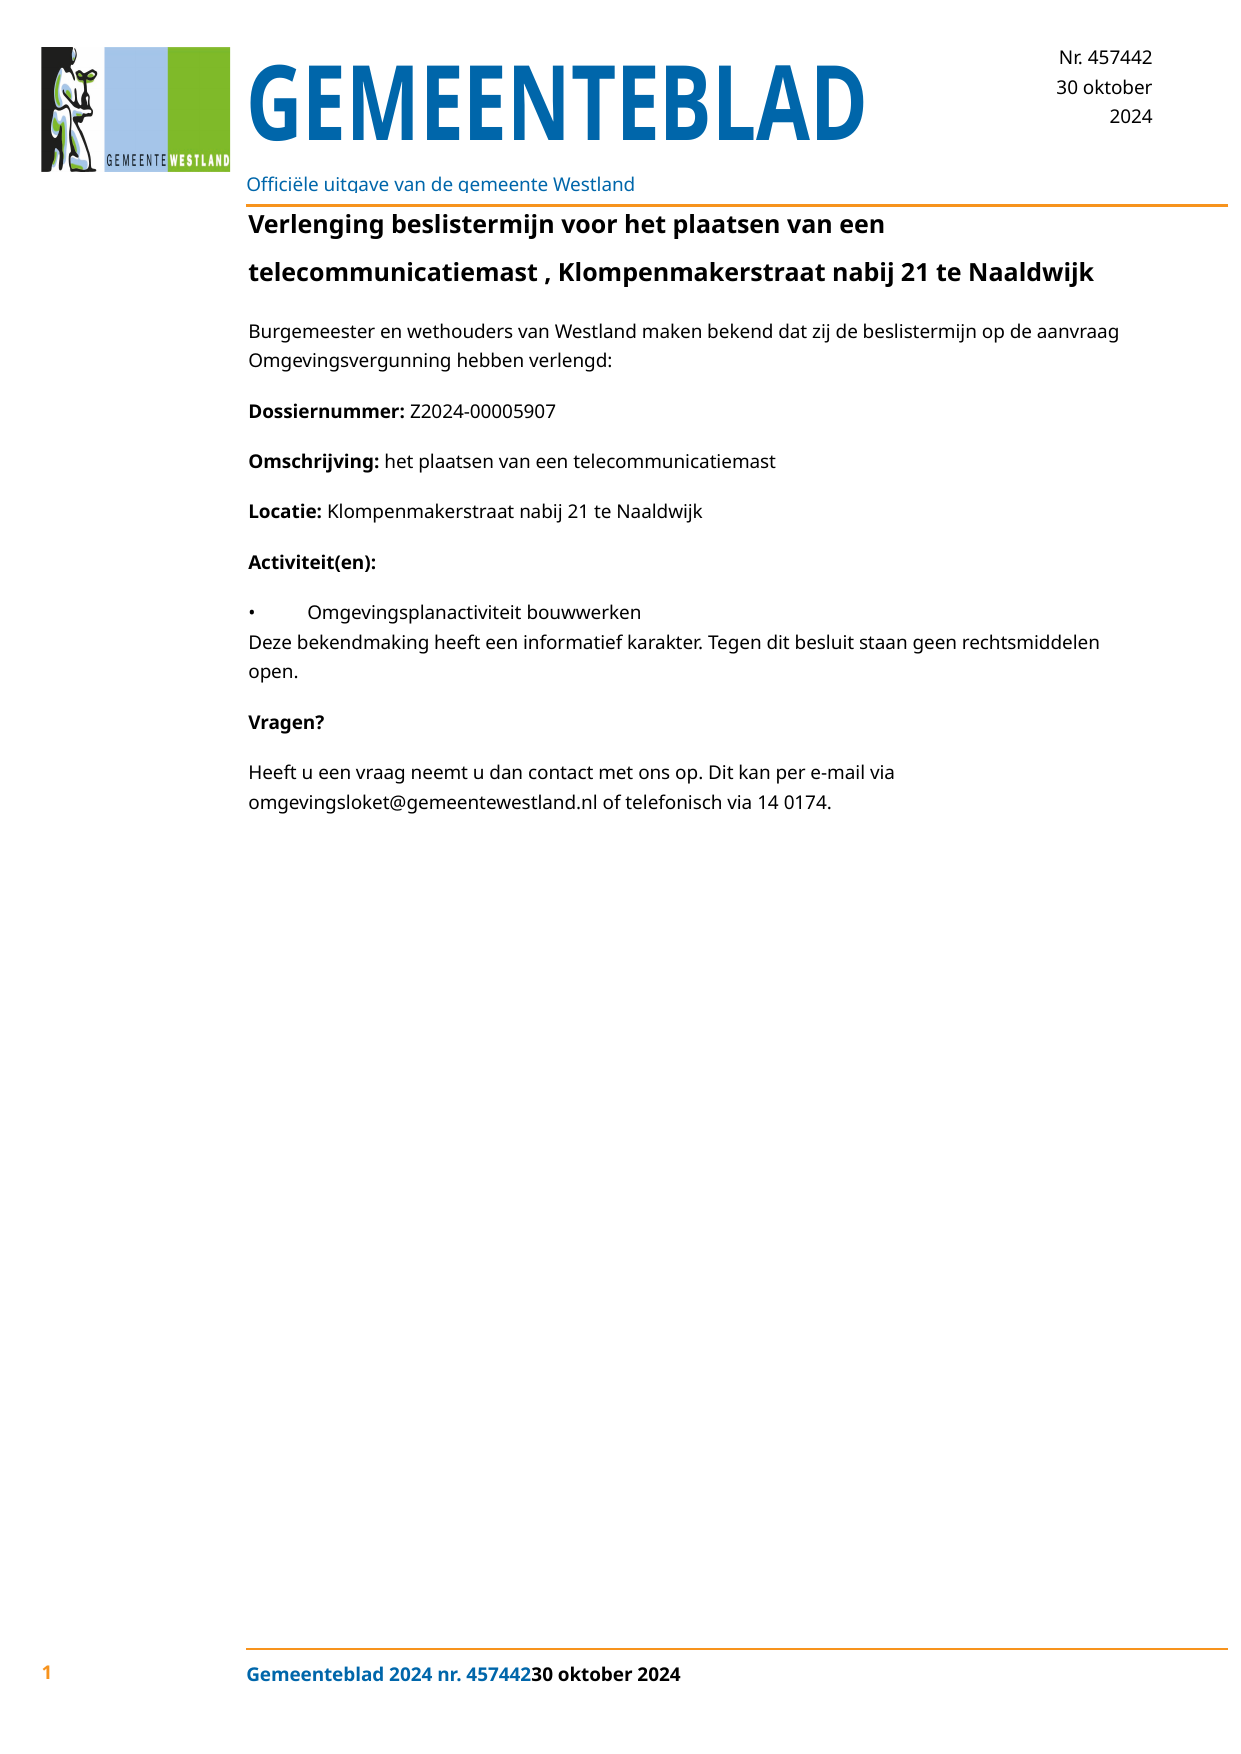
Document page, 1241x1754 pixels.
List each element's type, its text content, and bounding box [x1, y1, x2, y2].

text Omschrijving: het plaatsen van een telecommunicatiemast [248, 448, 1152, 474]
text Burgemeester en wethouders van Westland maken bekend dat zij de beslistermijn op de aanvraag Omgevingsvergunning hebben verlengd: [248, 318, 1152, 373]
text Activiteit(en): [248, 549, 1152, 575]
text Vragen? [248, 709, 1152, 735]
text Verlenging beslistermijn voor het plaatsen van een telecommunicatiemast , Klompenmakerstraat nabij 21 te Naaldwijk [248, 207, 1152, 288]
list Omgevingsplanactiviteit bouwwerken [248, 599, 1152, 625]
text Heeft u een vraag neemt u dan contact met ons op. Dit kan per e-mail via omgevingsloket@gemeentewestland.nl of telefonisch via 14 0174. [248, 759, 1152, 815]
picture [41, 47, 231, 172]
text Locatie: Klompenmakerstraat nabij 21 te Naaldwijk [248, 499, 1152, 524]
text Dossiernummer: Z2024-00005907 [248, 398, 1152, 424]
text Deze bekendmaking heeft een informatief karakter. Tegen dit besluit staan geen rechtsmiddelen open. [248, 629, 1152, 684]
